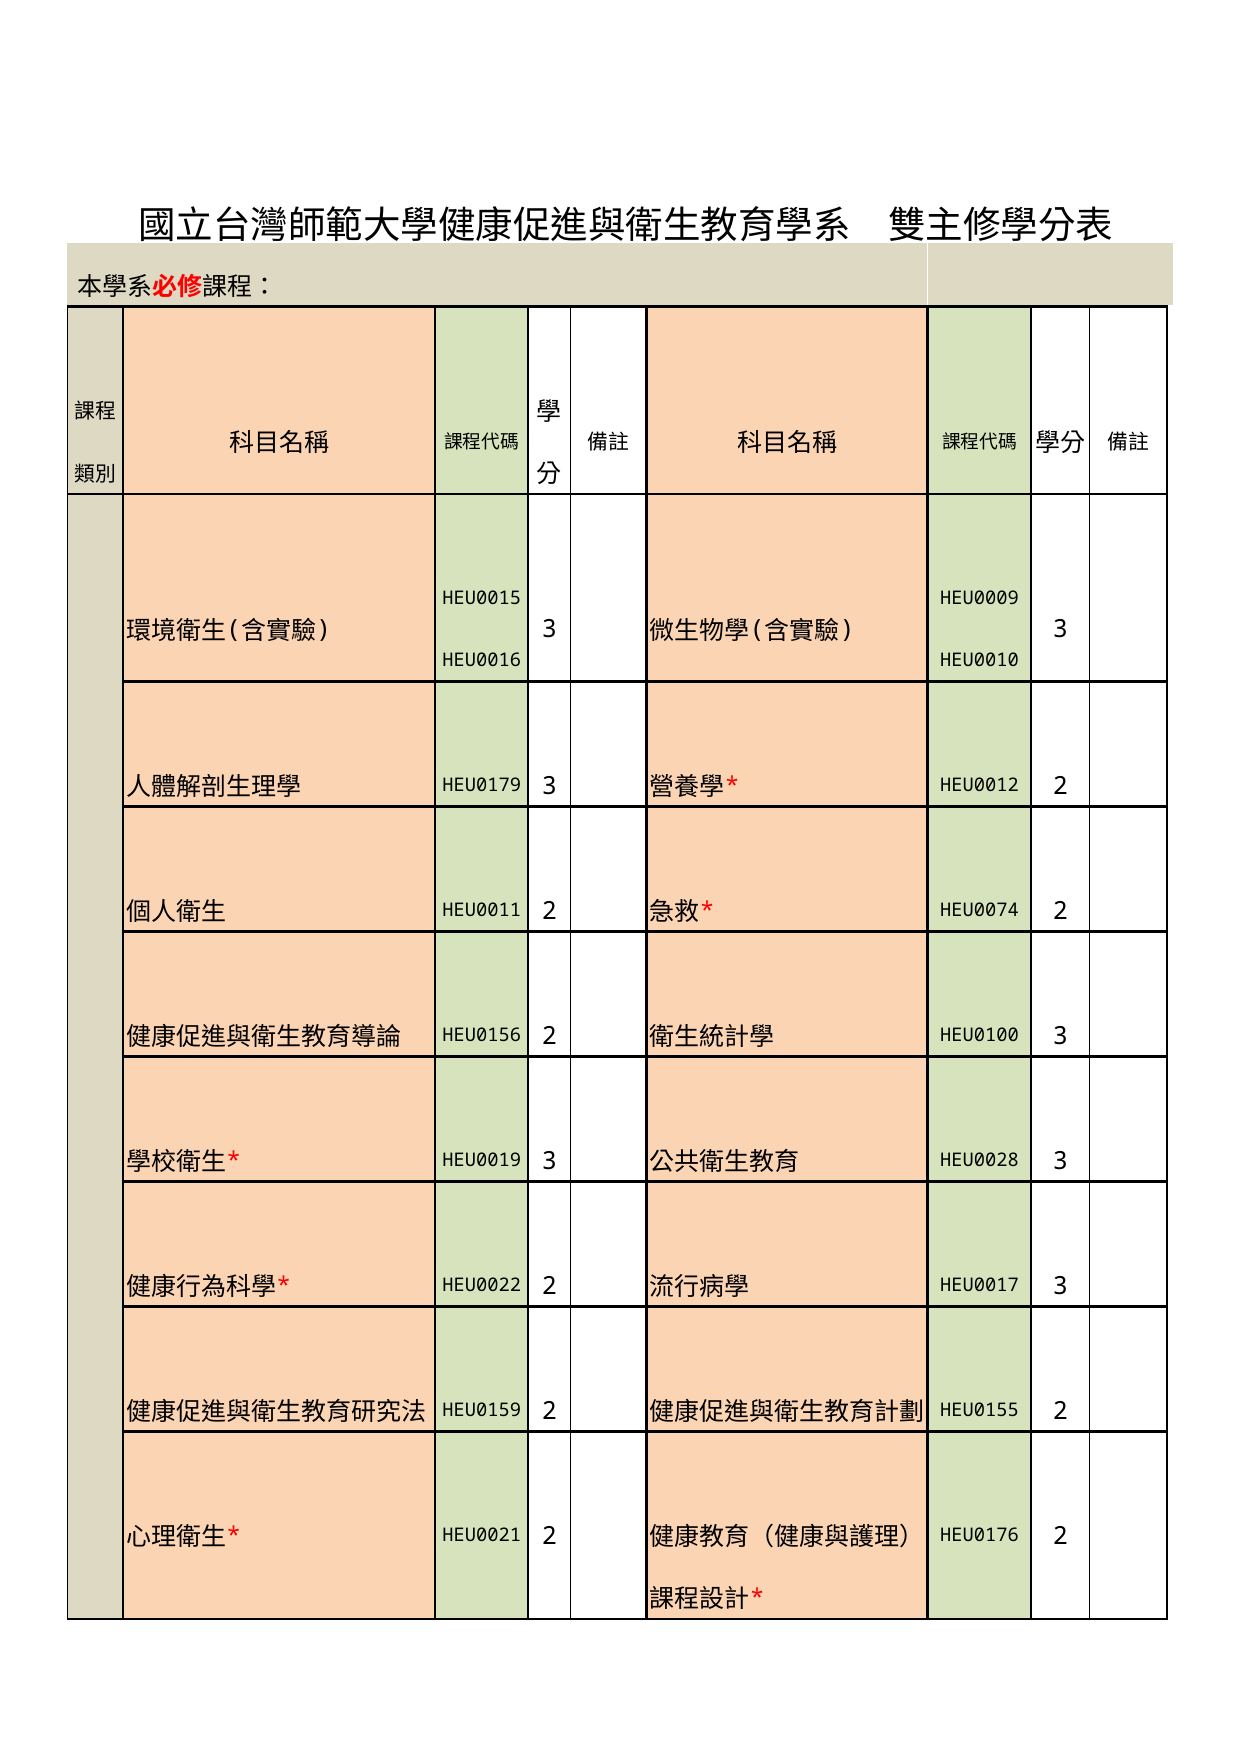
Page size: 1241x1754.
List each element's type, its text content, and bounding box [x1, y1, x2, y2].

table_cell [571, 1183, 645, 1305]
table_cell [1090, 1183, 1166, 1305]
table_cell HEU0176 [929, 1433, 1030, 1618]
table_cell 微生物學(含實驗) [648, 495, 926, 680]
table_header 本學系必修課程： [67, 243, 676, 305]
table_header [1085, 243, 1173, 305]
table_cell 3 [529, 1058, 570, 1180]
table_cell [1168, 680, 1173, 805]
table_header [676, 243, 927, 305]
table_cell 公共衛生教育 [648, 1058, 926, 1180]
table_cell HEU0017 [929, 1183, 1030, 1305]
table_cell HEU0019 [436, 1058, 527, 1180]
table_cell 3 [1032, 1058, 1089, 1180]
table_cell 課程代碼 [929, 308, 1030, 493]
table_cell 2 [1032, 1433, 1089, 1618]
table_cell 心理衛生* [124, 1433, 434, 1618]
table_cell 3 [1032, 495, 1089, 680]
table_cell 3 [529, 683, 570, 805]
table_cell 人體解剖生理學 [124, 683, 434, 805]
table_cell 健康教育（健康與護理）課程設計* [648, 1433, 926, 1618]
table_cell HEU0179 [436, 683, 527, 805]
table_header [928, 243, 1017, 305]
table_cell 2 [529, 933, 570, 1055]
table_cell HEU0155 [929, 1308, 1030, 1430]
table_cell 3 [1032, 1183, 1089, 1305]
table_cell [1090, 1058, 1166, 1180]
table_cell HEU0159 [436, 1308, 527, 1430]
table_cell [1090, 495, 1166, 680]
table_cell HEU0021 [436, 1433, 527, 1618]
table_cell 科目名稱 [648, 308, 926, 493]
table_cell HEU0022 [436, 1183, 527, 1305]
table_cell [1168, 493, 1173, 680]
table_cell HEU0074 [929, 808, 1030, 930]
table_cell 備註 [571, 308, 645, 493]
table_cell [571, 808, 645, 930]
table_cell 環境衛生(含實驗) [124, 495, 434, 680]
table_cell HEU0156 [436, 933, 527, 1055]
table_cell 學校衛生* [124, 1058, 434, 1180]
table_cell 健康促進與衛生教育計劃 [648, 1308, 926, 1430]
table_cell 學分 [1032, 308, 1089, 493]
table_cell 科目名稱 [124, 308, 434, 493]
table_cell [1168, 305, 1173, 493]
table_cell [1168, 1305, 1173, 1430]
table_cell [1168, 1180, 1173, 1305]
table_cell 2 [529, 1308, 570, 1430]
table_cell 營養學* [648, 683, 926, 805]
table_cell HEU0011 [436, 808, 527, 930]
table_cell 2 [1032, 1308, 1089, 1430]
table_cell 學分 [529, 308, 570, 493]
table_cell 備註 [1090, 308, 1166, 493]
table_cell HEU0028 [929, 1058, 1030, 1180]
table_cell [1090, 1308, 1166, 1430]
table_cell [571, 1308, 645, 1430]
table_cell 2 [529, 808, 570, 930]
table_cell [1090, 808, 1166, 930]
table_cell [1168, 805, 1173, 930]
text 國立台灣師範大學健康促進與衛生教育學系 雙主修學分表 [118, 180, 1240, 243]
table_cell [571, 1058, 645, 1180]
table_cell HEU0012 [929, 683, 1030, 805]
table_cell [1090, 933, 1166, 1055]
table_cell 2 [529, 1183, 570, 1305]
table_cell HEU0100 [929, 933, 1030, 1055]
table_header [1017, 243, 1085, 305]
table_cell 3 [1032, 933, 1089, 1055]
table_cell 個人衛生 [124, 808, 434, 930]
table_cell HEU0009 HEU0010 [929, 495, 1030, 680]
table_cell 健康促進與衛生教育導論 [124, 933, 434, 1055]
table_cell 課程類別 [68, 308, 122, 493]
table_cell [571, 495, 645, 680]
table_cell [571, 683, 645, 805]
table_cell [1168, 930, 1173, 1055]
table_cell 衛生統計學 [648, 933, 926, 1055]
table_cell [1090, 1433, 1166, 1618]
table_cell 2 [1032, 683, 1089, 805]
table_cell [571, 1433, 645, 1618]
table_cell 2 [529, 1433, 570, 1618]
table_cell 2 [1032, 808, 1089, 930]
table_cell [571, 933, 645, 1055]
table_cell [1090, 683, 1166, 805]
table_cell [1168, 1055, 1173, 1180]
table_cell 流行病學 [648, 1183, 926, 1305]
table_cell 急救* [648, 808, 926, 930]
table_cell [1168, 1430, 1173, 1618]
table_cell 健康行為科學* [124, 1183, 434, 1305]
table_cell 課程代碼 [436, 308, 527, 493]
table_cell HEU0015 HEU0016 [436, 495, 527, 680]
table_cell 3 [529, 495, 570, 680]
table_cell 健康促進與衛生教育研究法 [124, 1308, 434, 1430]
table_cell [68, 495, 122, 1618]
